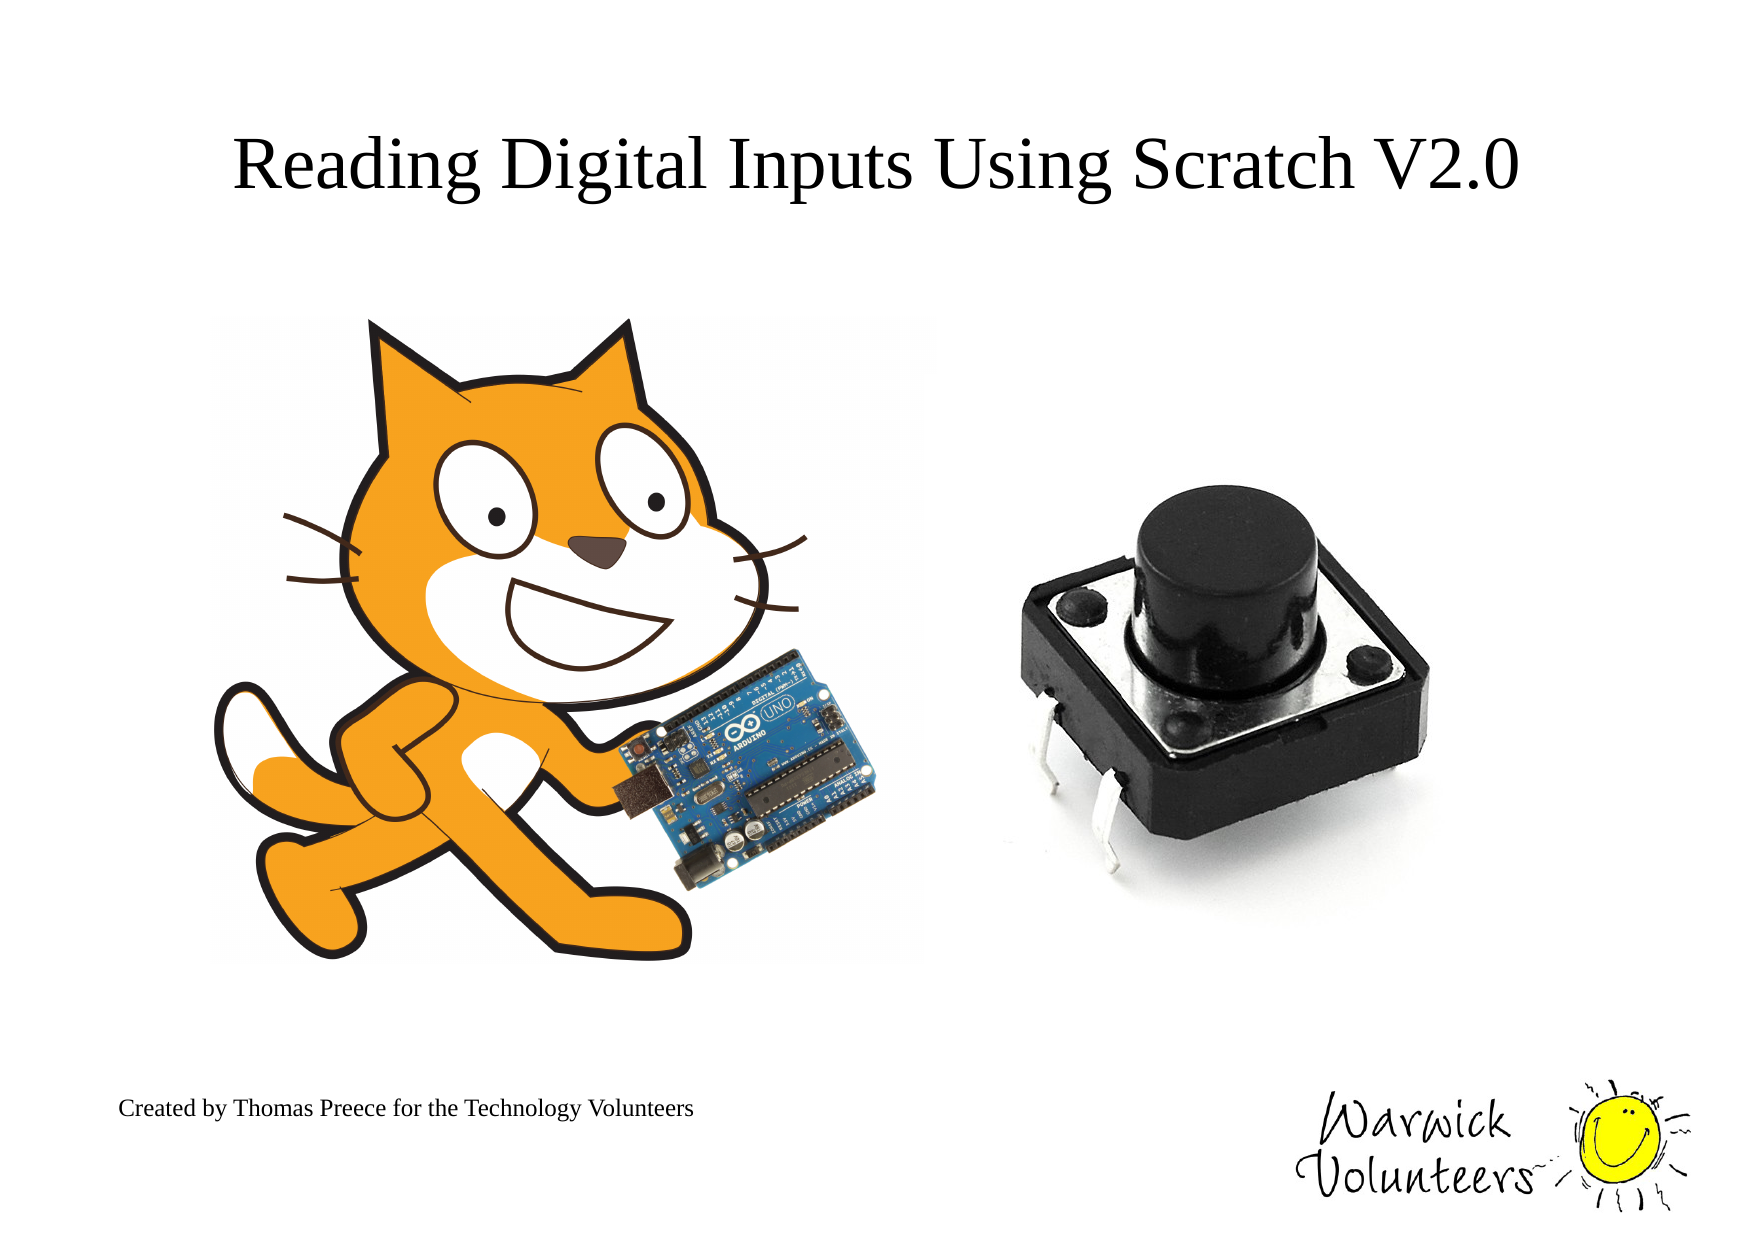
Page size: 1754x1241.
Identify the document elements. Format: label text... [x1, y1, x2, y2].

text Reading Digital Inputs Using Scratch V2.0 [118, 118, 1636, 204]
picture [210, 316, 1520, 971]
